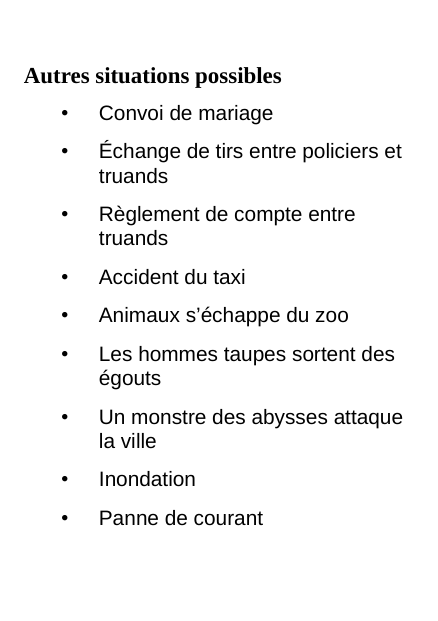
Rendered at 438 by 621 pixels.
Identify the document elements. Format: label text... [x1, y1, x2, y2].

list Convoi de mariage [61, 101, 413, 125]
list Règlement de compte entre truands [61, 202, 413, 250]
list Un monstre des abysses attaque la ville [61, 404, 413, 452]
list Échange de tirs entre policiers et truands [61, 139, 413, 187]
subtitle Autres situations possibles [24, 62, 413, 88]
list Panne de courant [61, 506, 413, 530]
list Inondation [61, 467, 413, 491]
list Les hommes taupes sortent des égouts [61, 342, 413, 390]
list Accident du taxi [61, 264, 413, 289]
list Animaux s’échappe du zoo [61, 303, 413, 327]
